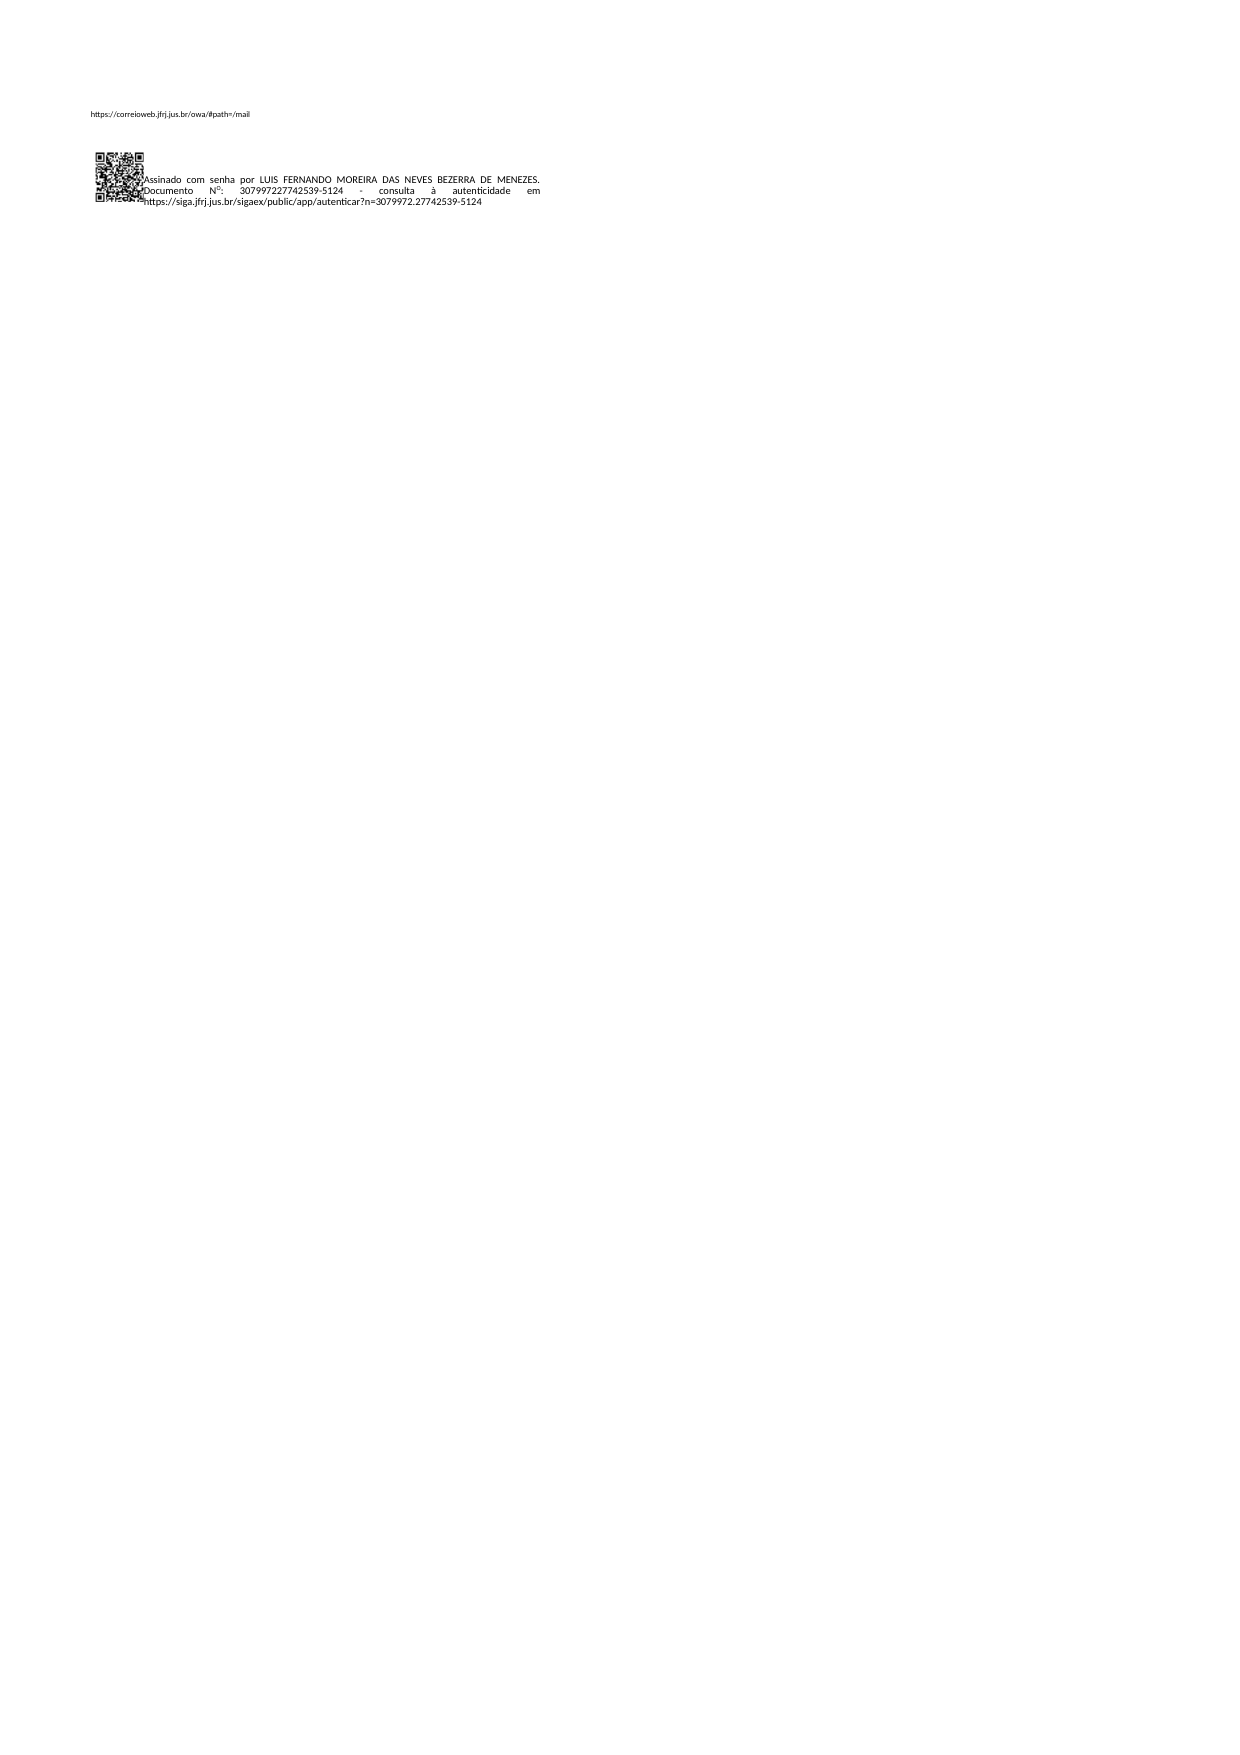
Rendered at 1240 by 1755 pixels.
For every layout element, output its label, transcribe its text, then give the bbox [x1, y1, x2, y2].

text https://correioweb.jfrj.jus.br/owa/#path=/mail [91, 109, 539, 119]
text Assinado com senha por LUIS FERNANDO MOREIRA DAS NEVES BEZERRA DE MENEZES. Documento NO: 307997227742539-5124 - consulta à autenticidade em https://siga.jfrj.jus.br/sigaex/public/app/autenticar?n=3079972.27742539-5124 [89, 174, 541, 208]
